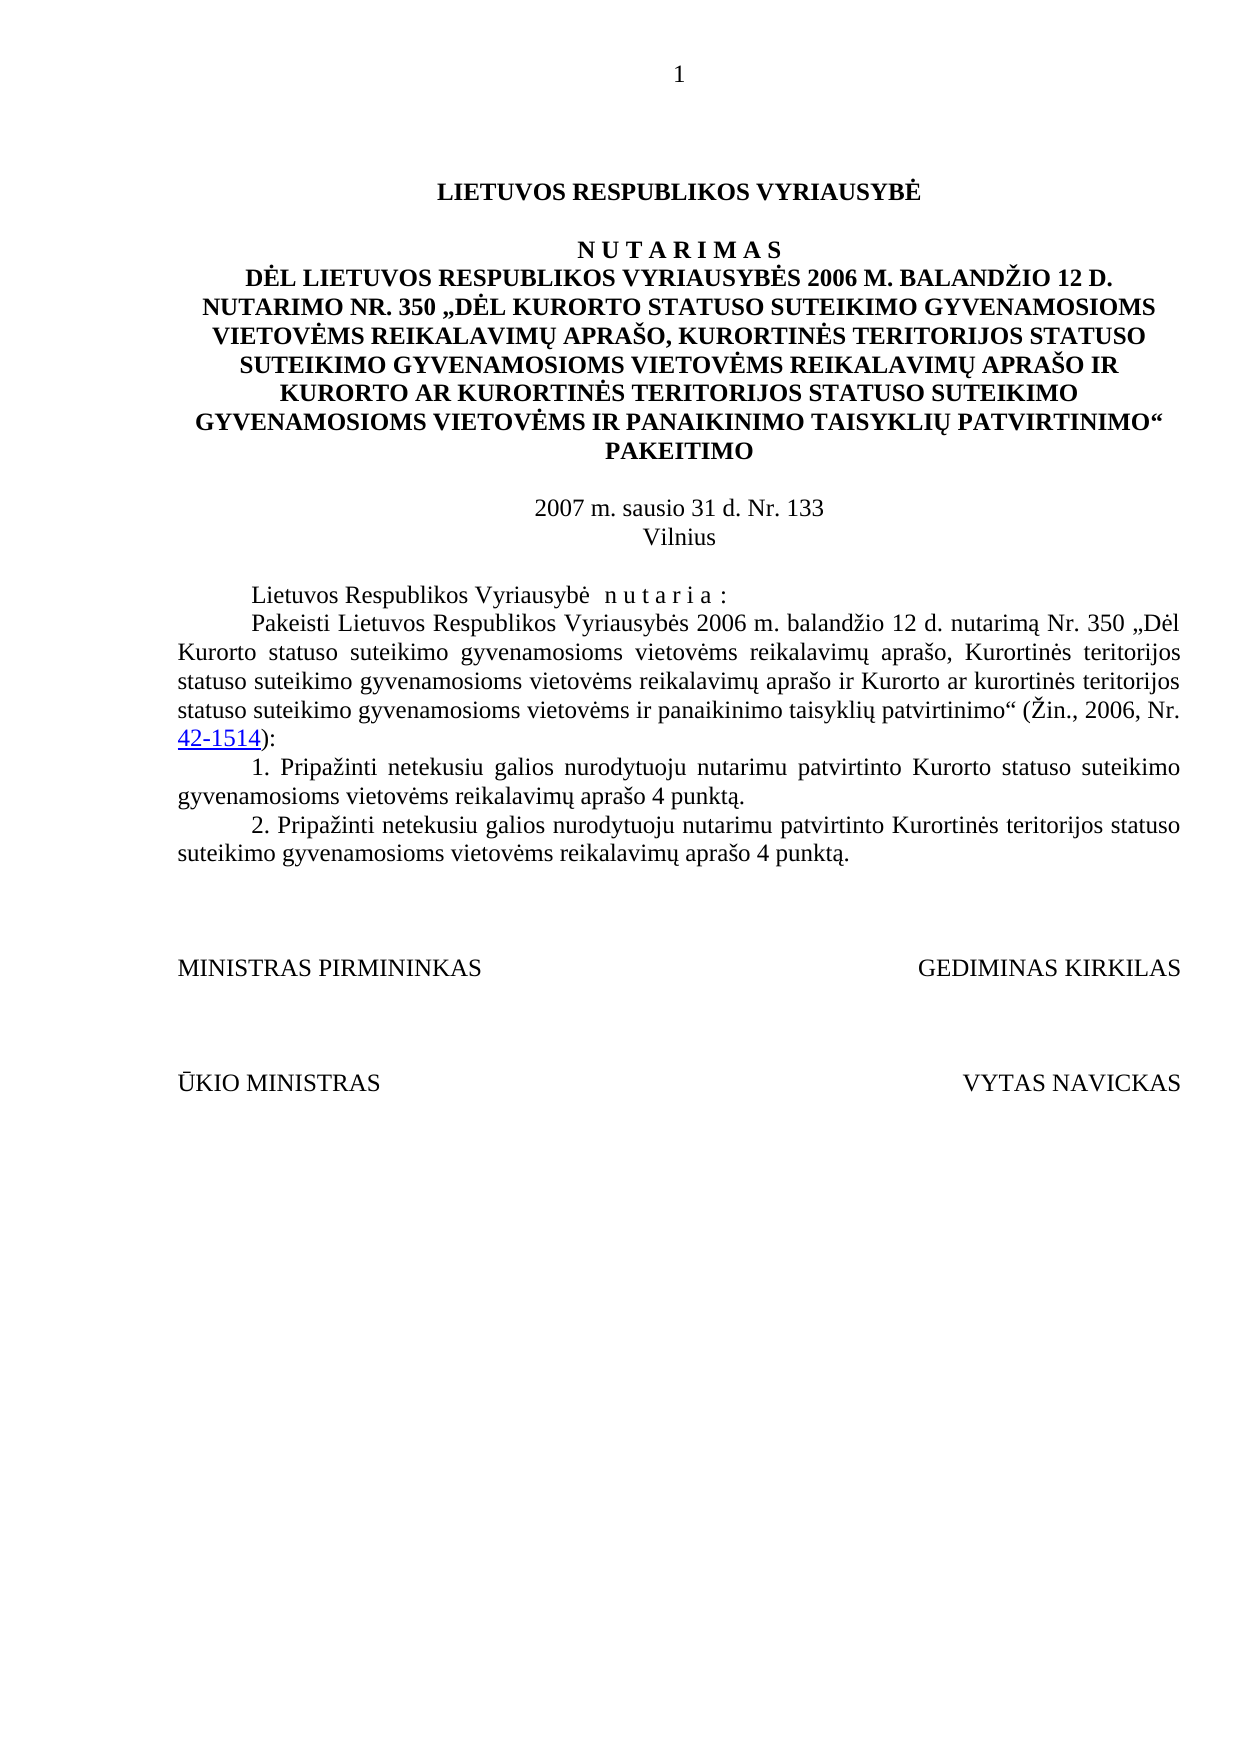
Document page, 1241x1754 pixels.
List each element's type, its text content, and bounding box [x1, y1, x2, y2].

text Lietuvos Respublikos Vyriausybė nutaria: [177, 580, 1181, 608]
text 2. Pripažinti netekusiu galios nurodytuoju nutarimu patvirtinto Kurortinės teritorijos statuso suteikimo gyvenamosioms vietovėms reikalavimų aprašo 4 punktą. [177, 810, 1181, 867]
text Ūkio ministras Vytas Navickas [177, 1068, 1181, 1097]
text Vilnius [177, 522, 1181, 551]
text Pakeisti Lietuvos Respublikos Vyriausybės 2006 m. balandžio 12 d. nutarimą Nr. 350 „Dėl Kurorto statuso suteikimo gyvenamosioms vietovėms reikalavimų aprašo, Kurortinės teritorijos statuso suteikimo gyvenamosioms vietovėms reikalavimų aprašo ir Kurorto ar kurortinės teritorijos statuso suteikimo gyvenamosioms vietovėms ir panaikinimo taisyklių patvirtinimo“ (Žin., 2006, Nr. 42-1514): [177, 608, 1181, 752]
text Ministras Pirmininkas Gediminas Kirkilas [177, 953, 1181, 982]
text DĖL LIETUVOS RESPUBLIKOS VYRIAUSYBĖS 2006 M. BALANDŽIO 12 D. NUTARIMO NR. 350 „DĖL KURORTO STATUSO SUTEIKIMO GYVENAMOSIOMS VIETOVĖMS REIKALAVIMŲ APRAŠO, KURORTINĖS TERITORIJOS STATUSO SUTEIKIMO GYVENAMOSIOMS VIETOVĖMS REIKALAVIMŲ APRAŠO IR KURORTO AR KURORTINĖS TERITORIJOS STATUSO SUTEIKIMO GYVENAMOSIOMS VIETOVĖMS IR PANAIKINIMO TAISYKLIŲ PATVIRTINIMO“ PAKEITIMO [177, 263, 1181, 465]
text N U T A R I M A S [177, 235, 1181, 263]
text LIETUVOS RESPUBLIKOS VYRIAUSYBĖ [177, 177, 1181, 206]
text 1. Pripažinti netekusiu galios nurodytuoju nutarimu patvirtinto Kurorto statuso suteikimo gyvenamosioms vietovėms reikalavimų aprašo 4 punktą. [177, 752, 1181, 810]
text 2007 m. sausio 31 d. Nr. 133 [177, 493, 1181, 522]
